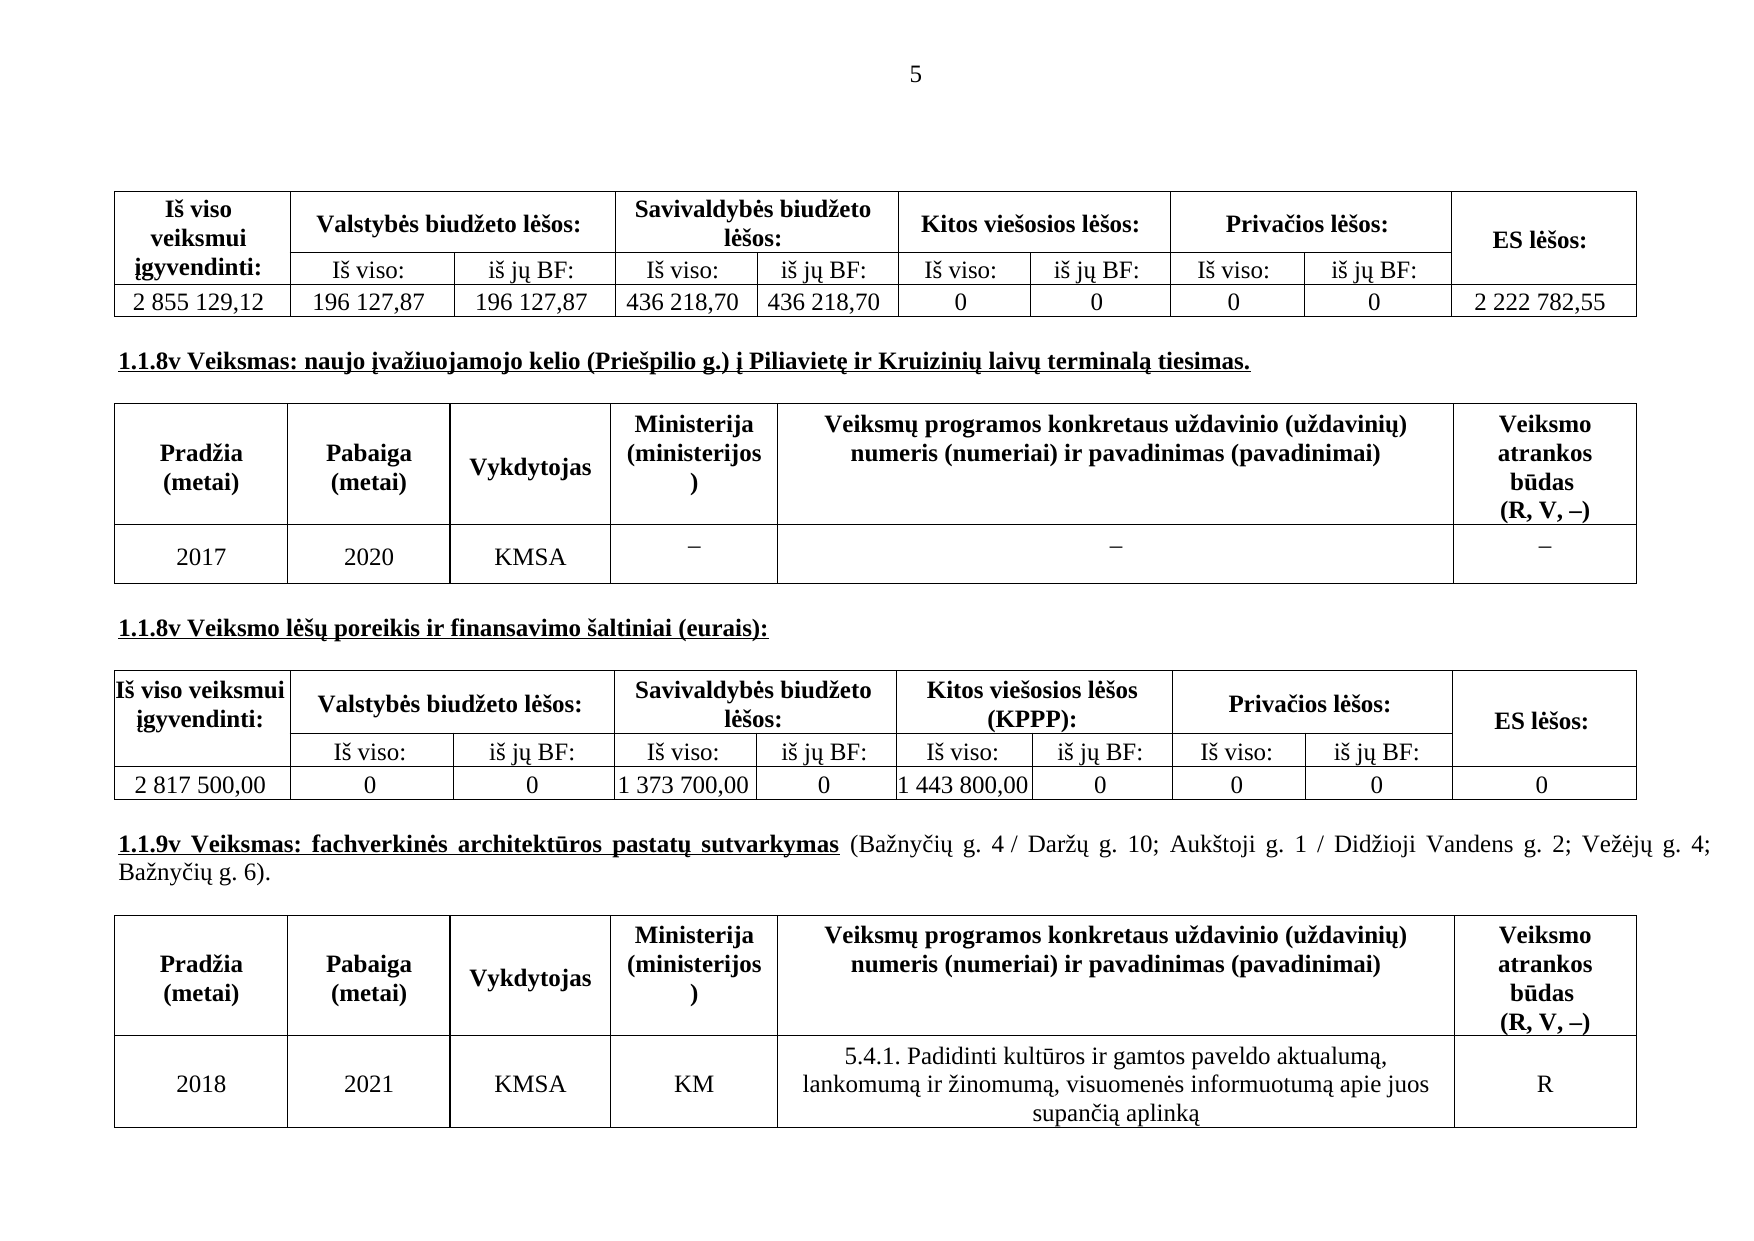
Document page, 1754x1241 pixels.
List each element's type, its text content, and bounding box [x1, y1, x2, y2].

table_header Vykdytojas [451, 404, 610, 524]
table_header ES lėšos: [1453, 671, 1636, 766]
table_header Savivaldybės biudžeto lėšos: [615, 671, 896, 732]
table_cell 196 127,87 [455, 285, 615, 316]
table_header Kitos viešosios lėšos: [899, 192, 1170, 252]
table_cell 436 218,70 [616, 285, 757, 316]
table_cell 2018 [115, 1036, 287, 1127]
table_header Privačios lėšos: [1171, 192, 1451, 252]
table_cell Iš viso: [616, 253, 757, 284]
table_cell 436 218,70 [758, 285, 898, 316]
table_header Pradžia (metai) [115, 404, 287, 524]
table_cell iš jų BF: [1031, 253, 1170, 284]
table_cell 1 373 700,00 [615, 767, 756, 799]
table_cell 0 [757, 767, 896, 799]
table_cell iš jų BF: [757, 734, 896, 766]
table_cell 0 [454, 767, 614, 799]
table_cell KMSA [451, 1036, 610, 1127]
table_cell 1 443 800,00 [897, 767, 1032, 799]
table_header Pabaiga (metai) [288, 404, 449, 524]
table_cell R [1455, 1036, 1636, 1127]
table_cell 2 817 500,00 [115, 767, 290, 799]
table_cell iš jų BF: [455, 253, 615, 284]
table_cell 2020 [288, 525, 449, 583]
table_cell Iš viso: [291, 253, 454, 284]
table_header Savivaldybės biudžeto lėšos: [616, 192, 898, 252]
table_cell 196 127,87 [291, 285, 454, 316]
table_cell Iš viso: [1171, 253, 1304, 284]
table_cell iš jų BF: [1305, 253, 1451, 284]
table_cell 0 [1171, 285, 1304, 316]
table_cell KMSA [451, 525, 610, 583]
table_header Pabaiga (metai) [288, 916, 449, 1035]
table_header Veiksmų programos konkretaus uždavinio (uždavinių) numeris (numeriai) ir pavadinimas (pavadinimai) [778, 916, 1454, 1035]
table_header Pradžia (metai) [115, 916, 287, 1035]
table_header Iš viso veiksmui įgyvendinti: [115, 192, 290, 284]
table_header Valstybės biudžeto lėšos: [291, 671, 614, 732]
table_header Veiksmų programos konkretaus uždavinio (uždavinių) numeris (numeriai) ir pavadinimas (pavadinimai) [778, 404, 1453, 524]
table_cell iš jų BF: [1306, 734, 1452, 766]
table_header Iš viso veiksmui įgyvendinti: [115, 671, 290, 766]
table_header Kitos viešosios lėšos (KPPP): [897, 671, 1172, 732]
table_header ES lėšos: [1452, 192, 1636, 284]
text 1.1.9v Veiksmas: fachverkinės architektūros pastatų sutvarkymas (Bažnyčių g. 4 / Daržų g. 10; Aukštoji g. 1 / Didžioji Vandens g. 2; Vežėjų g. 4; Bažnyčių g. 6). [118, 829, 1713, 886]
table_header Vykdytojas [451, 916, 610, 1035]
table_cell 5.4.1. Padidinti kultūros ir gamtos paveldo aktualumą, lankomumą ir žinomumą, visuomenės informuotumą apie juos supančią aplinką [778, 1036, 1454, 1127]
table_cell – [611, 525, 777, 583]
table_cell 0 [1173, 767, 1305, 799]
table_cell 0 [1033, 767, 1172, 799]
table_cell 2017 [115, 525, 287, 583]
table_cell 0 [1031, 285, 1170, 316]
table_cell 0 [1306, 767, 1452, 799]
table_cell 0 [1305, 285, 1451, 316]
table_header Ministerija (ministerijos) [611, 404, 777, 524]
table_cell iš jų BF: [758, 253, 898, 284]
table_cell – [778, 525, 1453, 583]
table_cell 2021 [288, 1036, 449, 1127]
table_cell iš jų BF: [1033, 734, 1172, 766]
table_cell Iš viso: [1173, 734, 1305, 766]
table_cell – [1454, 525, 1636, 583]
table_header Privačios lėšos: [1173, 671, 1452, 732]
table_cell 2 855 129,12 [115, 285, 290, 316]
text 1.1.8v Veiksmo lėšų poreikis ir finansavimo šaltiniai (eurais): [118, 613, 1713, 642]
table_cell 0 [291, 767, 453, 799]
table_header Valstybės biudžeto lėšos: [291, 192, 615, 252]
table_cell 0 [899, 285, 1030, 316]
table_cell 0 [1453, 767, 1636, 799]
table_cell Iš viso: [899, 253, 1030, 284]
text 1.1.8v Veiksmas: naujo įvažiuojamojo kelio (Priešpilio g.) į Piliavietę ir Kruizinių laivų terminalą tiesimas. [118, 346, 1713, 374]
table_cell Iš viso: [615, 734, 756, 766]
table_header Veiksmo atrankos būdas (R, V, –) [1454, 404, 1636, 524]
table_cell iš jų BF: [454, 734, 614, 766]
table_cell KM [611, 1036, 777, 1127]
table_header Ministerija (ministerijos) [611, 916, 777, 1035]
table_cell Iš viso: [291, 734, 453, 766]
table_header Veiksmo atrankos būdas (R, V, –) [1455, 916, 1636, 1035]
table_cell Iš viso: [897, 734, 1032, 766]
table_cell 2 222 782,55 [1452, 285, 1636, 316]
